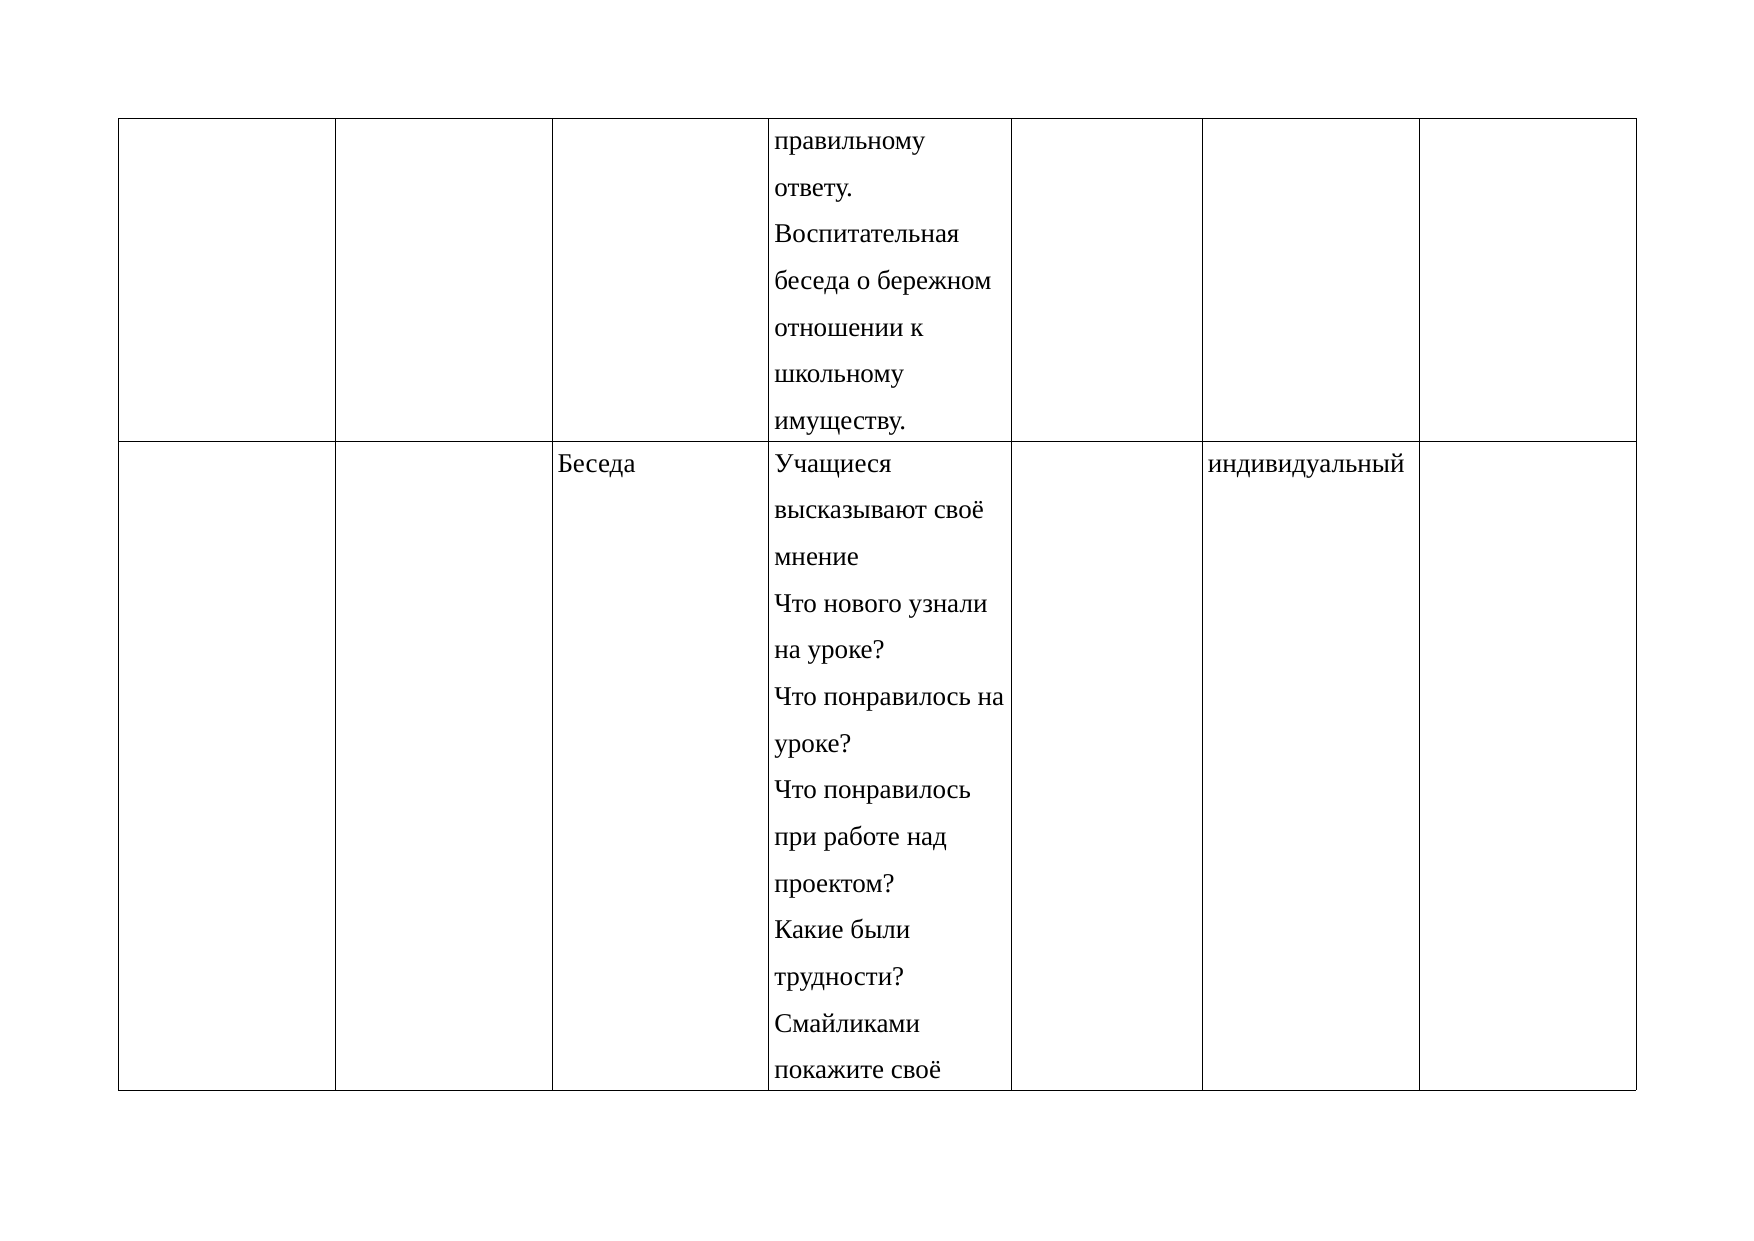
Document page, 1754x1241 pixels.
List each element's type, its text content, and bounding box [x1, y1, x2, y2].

table_cell [1012, 442, 1202, 1090]
table_cell индивидуальный [1203, 442, 1419, 1090]
table_cell [553, 119, 768, 441]
table_cell [1420, 119, 1636, 441]
table_cell правильному ответу. Воспитательная беседа о бережном отношении к школьному имуществу. [769, 119, 1011, 441]
table_cell [119, 119, 335, 441]
table_cell Беседа [553, 442, 768, 1090]
table_cell [1012, 119, 1202, 441]
table_cell [336, 442, 552, 1090]
table_cell [119, 442, 335, 1090]
table_cell [1203, 119, 1419, 441]
table_cell [1420, 442, 1636, 1090]
table_cell [336, 119, 552, 441]
table_cell Учащиеся высказывают своё мнение Что нового узнали на уроке? Что понравилось на уроке? Что понравилось при работе над проектом? Какие были трудности? Смайликами покажите своё [769, 442, 1011, 1090]
